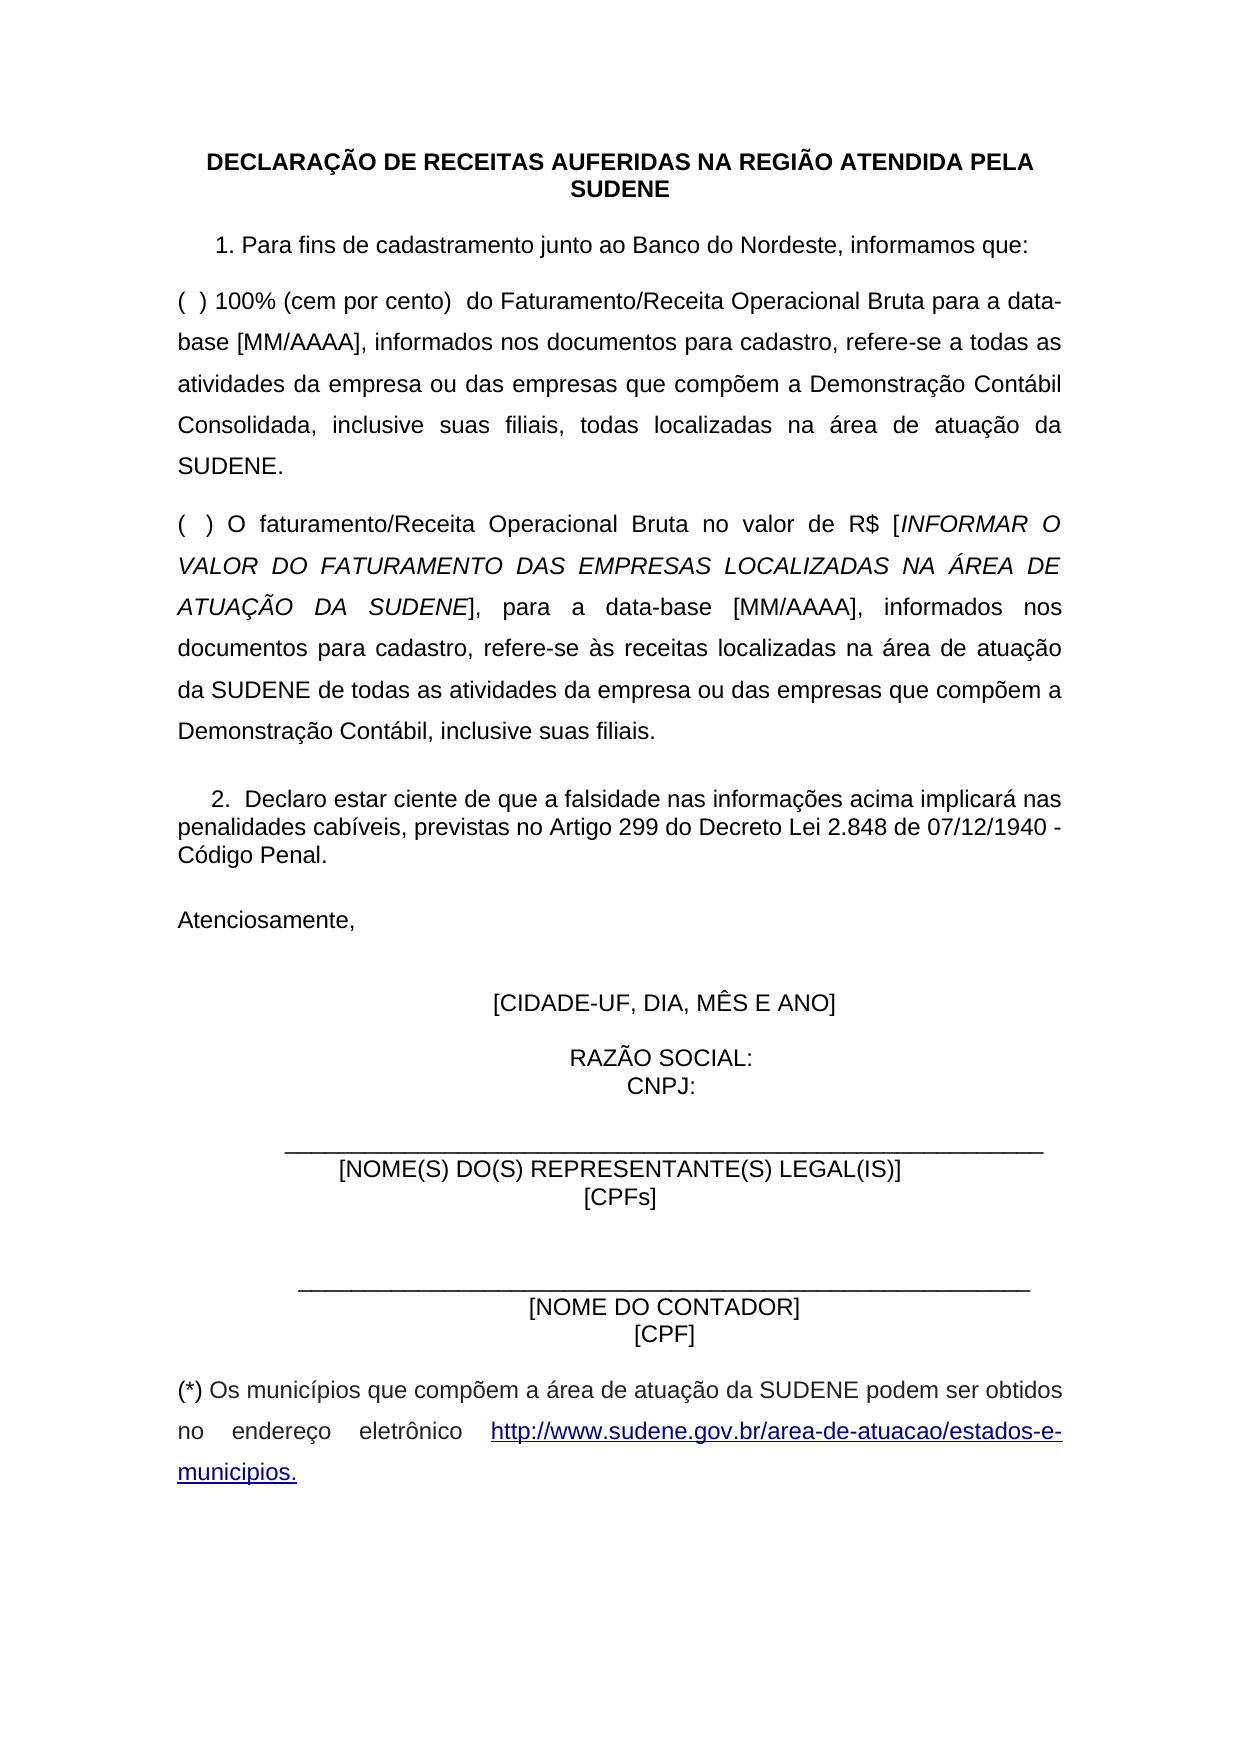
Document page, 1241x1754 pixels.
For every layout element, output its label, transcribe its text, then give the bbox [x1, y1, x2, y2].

text Atenciosamente, [177, 906, 1063, 934]
text _________________________________________________________ [266, 1127, 1063, 1155]
text [NOME DO CONTADOR] [266, 1293, 1063, 1320]
text [CPF] [266, 1320, 1063, 1348]
text [CPFs] [177, 1182, 1063, 1210]
text _______________________________________________________ [266, 1265, 1063, 1293]
text DECLARAÇÃO DE RECEITAS AUFERIDAS NA REGIÃO ATENDIDA PELA SUDENE [177, 148, 1063, 203]
text ( ) O faturamento/Receita Operacional Bruta no valor de R$ [INFORMAR O VALOR DO FATURAMENTO DAS EMPRESAS LOCALIZADAS NA ÁREA DE ATUAÇÃO DA SUDENE], para a data-base [MM/AAAA], informados nos documentos para cadastro, refere-se às receitas localizadas na área de atuação da SUDENE de todas as atividades da empresa ou das empresas que compõem a Demonstração Contábil, inclusive suas filiais. [177, 510, 1063, 744]
text ​RAZÃO SOCIAL: CNPJ: [266, 1017, 1063, 1099]
text 2. Declaro estar ciente de que a falsidade nas informações acima implicará nas penalidades cabíveis, previstas no Artigo 299 do Decreto Lei 2.848 de 07/12/1940 - Código Penal. [177, 785, 1063, 868]
text (*) Os municípios que compõem a área de atuação da SUDENE podem ser obtidos no endereço eletrônico http://www.sudene.gov.br/area-de-atuacao/estados-e-municipios. [177, 1376, 1063, 1486]
text [CIDADE-UF, DIA, MÊS E ANO] [266, 989, 1063, 1017]
text [NOME(S) DO(S) REPRESENTANTE(S) LEGAL(IS)] [177, 1155, 1063, 1182]
text ( ) 100% (cem por cento) do Faturamento/Receita Operacional Bruta para a data-base [MM/AAAA], informados nos documentos para cadastro, refere-se a todas as atividades da empresa ou das empresas que compõem a Demonstração Contábil Consolidada, inclusive suas filiais, todas localizadas na área de atuação da SUDENE. [177, 287, 1063, 480]
text 1. Para fins de cadastramento junto ao Banco do Nordeste, informamos que: [215, 230, 1063, 259]
